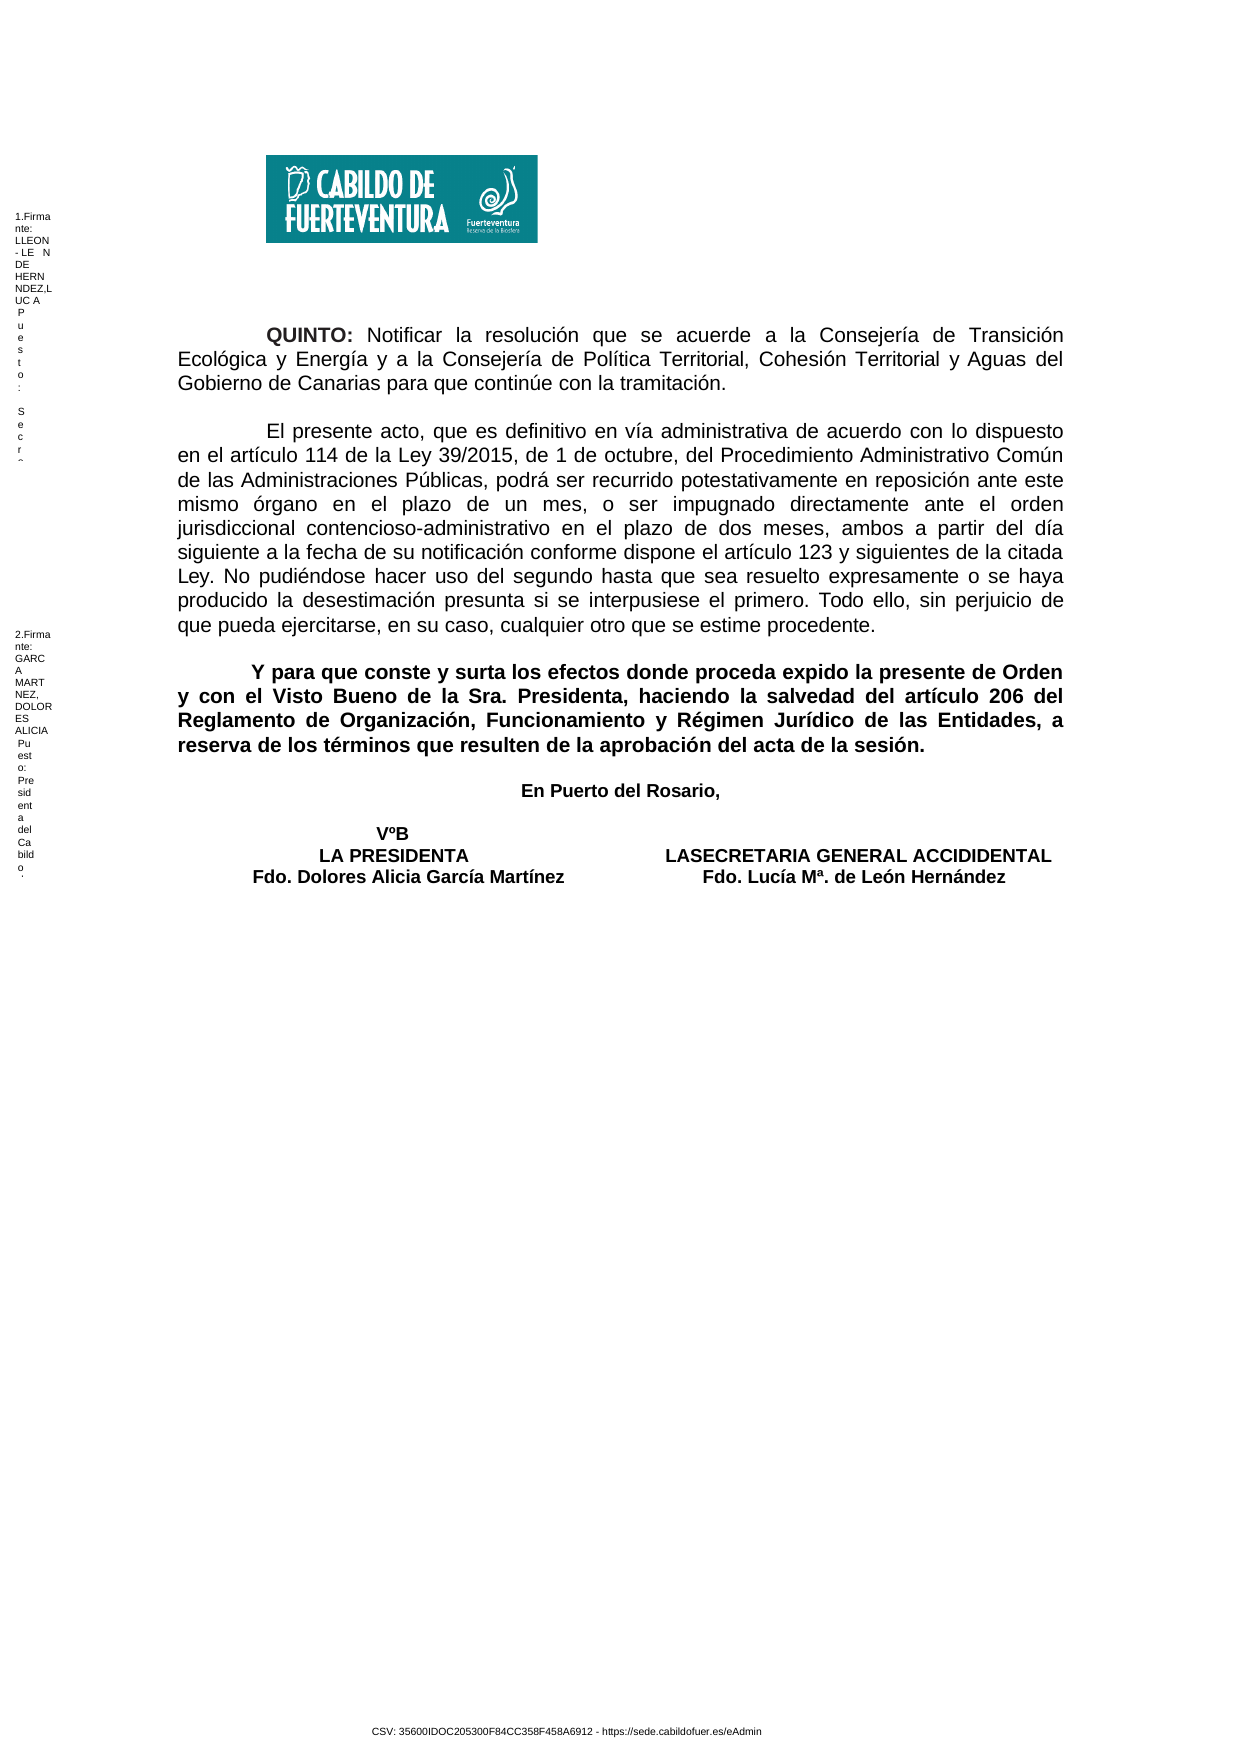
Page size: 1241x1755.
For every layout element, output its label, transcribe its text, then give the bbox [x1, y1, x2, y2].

text 2.Firmante: GARC A MART NEZ, DOLORES ALICIA [15, 629, 52, 737]
text Puesto: Presidenta del Cabildo de Fuerteventura Fecha Firma: 07/06/2024 11:57:44 [18, 737, 34, 877]
text En Puerto del Rosario, [167, 780, 1074, 802]
text Fdo. Dolores Alicia García Martínez Fdo. Lucía Mª. de León Hernández [167, 866, 1092, 888]
text VºB [376, 823, 1241, 845]
text LA PRESIDENTA LASECRETARIA GENERAL ACCIDIDENTAL [319, 845, 1241, 866]
text QUINTO: Notificar la resolución que se acuerde a la Consejería de Transición Ecológica y Energía y a la Consejería de Política Territorial, Cohesión Territorial y Aguas del Gobierno de Canarias para que continúe con la tramitación. [177, 323, 1064, 395]
text 1.Firmante: LLEON - LE N DE HERN NDEZ,LUC A [15, 211, 52, 306]
text El presente acto, que es definitivo en vía administrativa de acuerdo con lo dispuesto en el artículo 114 de la Ley 39/2015, de 1 de octubre, del Procedimiento Administrativo Común de las Administraciones Públicas, podrá ser recurrido potestativamente en reposición ante este mismo órgano en el plazo de un mes, o ser impugnado directamente ante el orden jurisdiccional contencioso-administrativo en el plazo de dos meses, ambos a partir del día siguiente a la fecha de su notificación conforme dispone el artículo 123 y siguientes de la citada Ley. No pudiéndose hacer uso del segundo hasta que sea resuelto expresamente o se haya producido la desestimación presunta si se interpusiese el primero. Todo ello, sin perjuicio de que pueda ejercitarse, en su caso, cualquier otro que se estime procedente. [177, 419, 1064, 636]
subtitle Y para que conste y surta los efectos donde proceda expido la presente de Orden y con el Visto Bueno de la Sra. Presidenta, haciendo la salvedad del artículo 206 del Reglamento de Organización, Funcionamiento y Régimen Jurídico de las Entidades, a reserva de los términos que resulten de la aprobación del acta de la sesión. [177, 660, 1064, 756]
